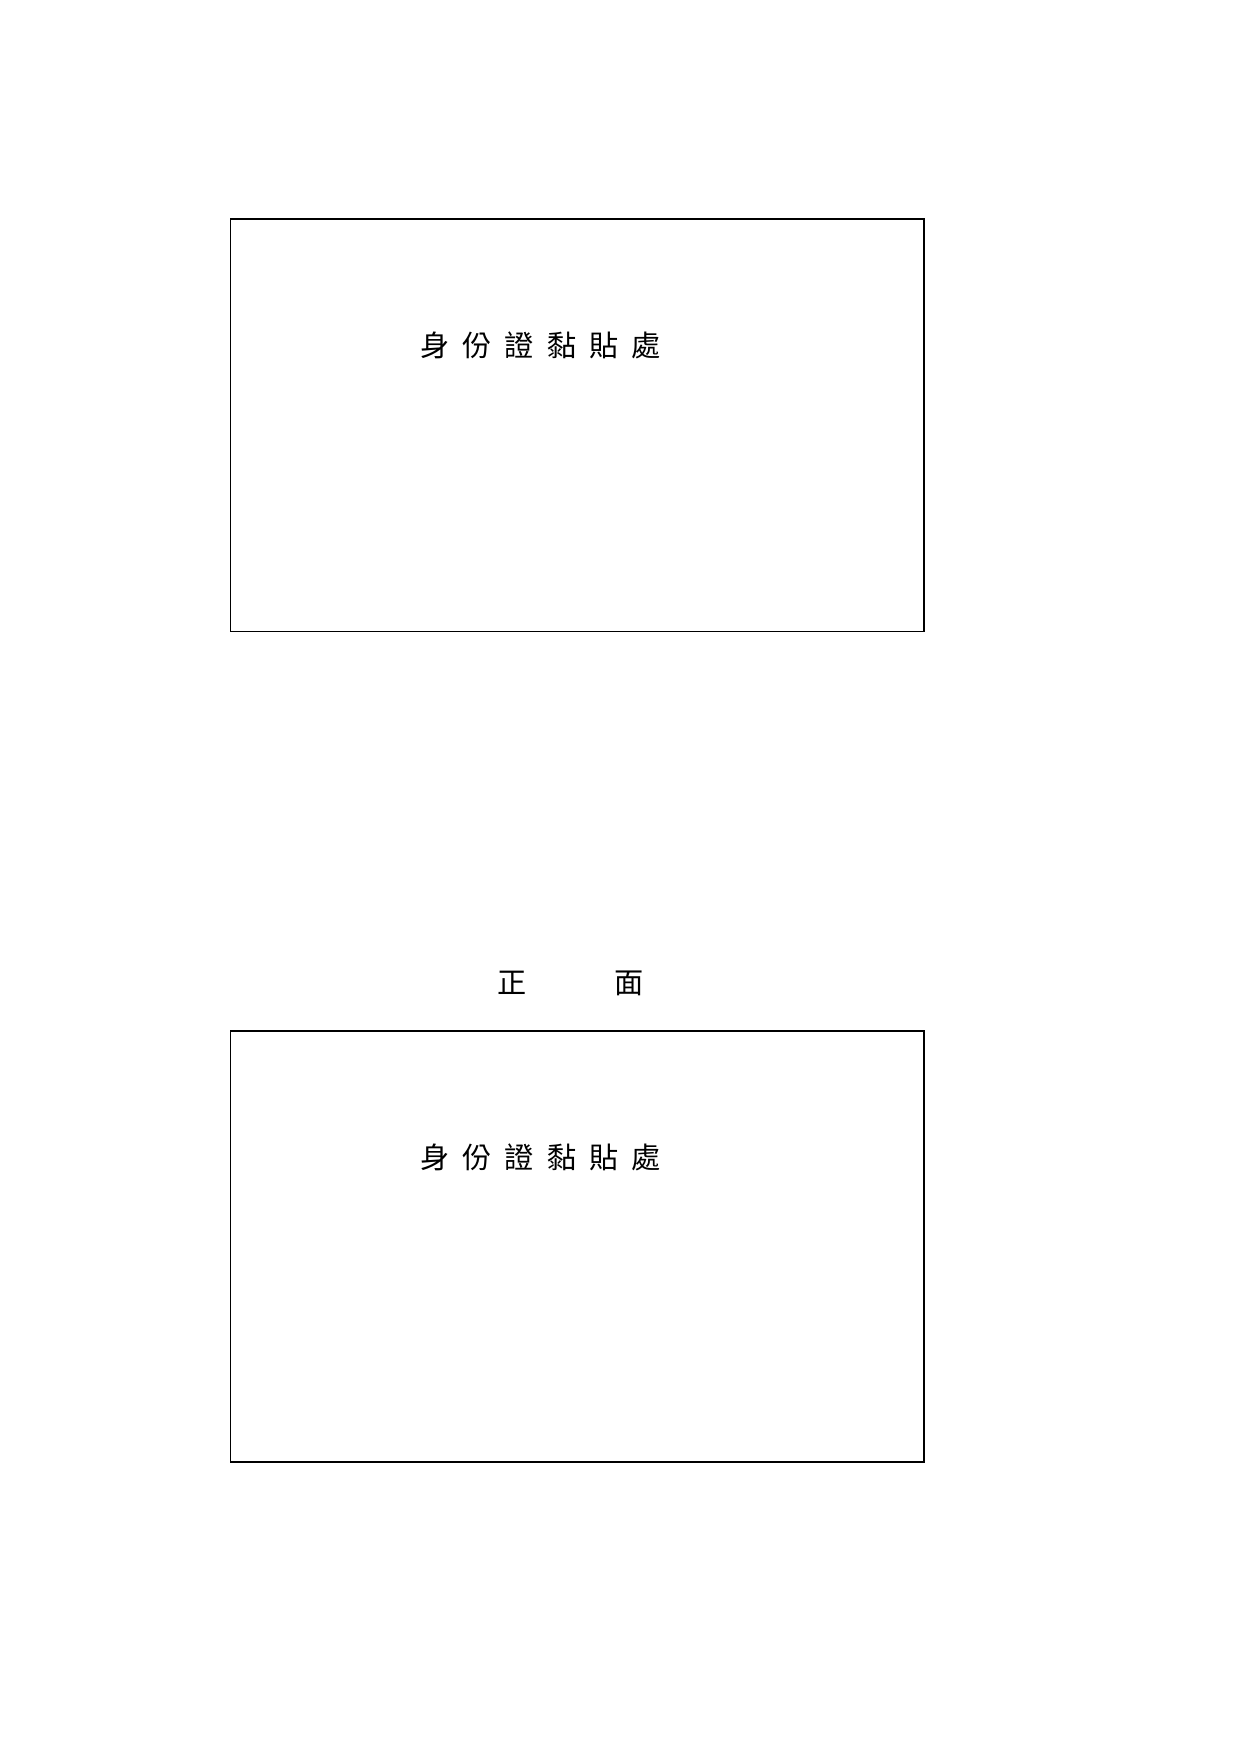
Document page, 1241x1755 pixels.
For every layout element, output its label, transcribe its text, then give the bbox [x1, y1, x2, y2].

text 正 面 [118, 939, 1122, 1002]
